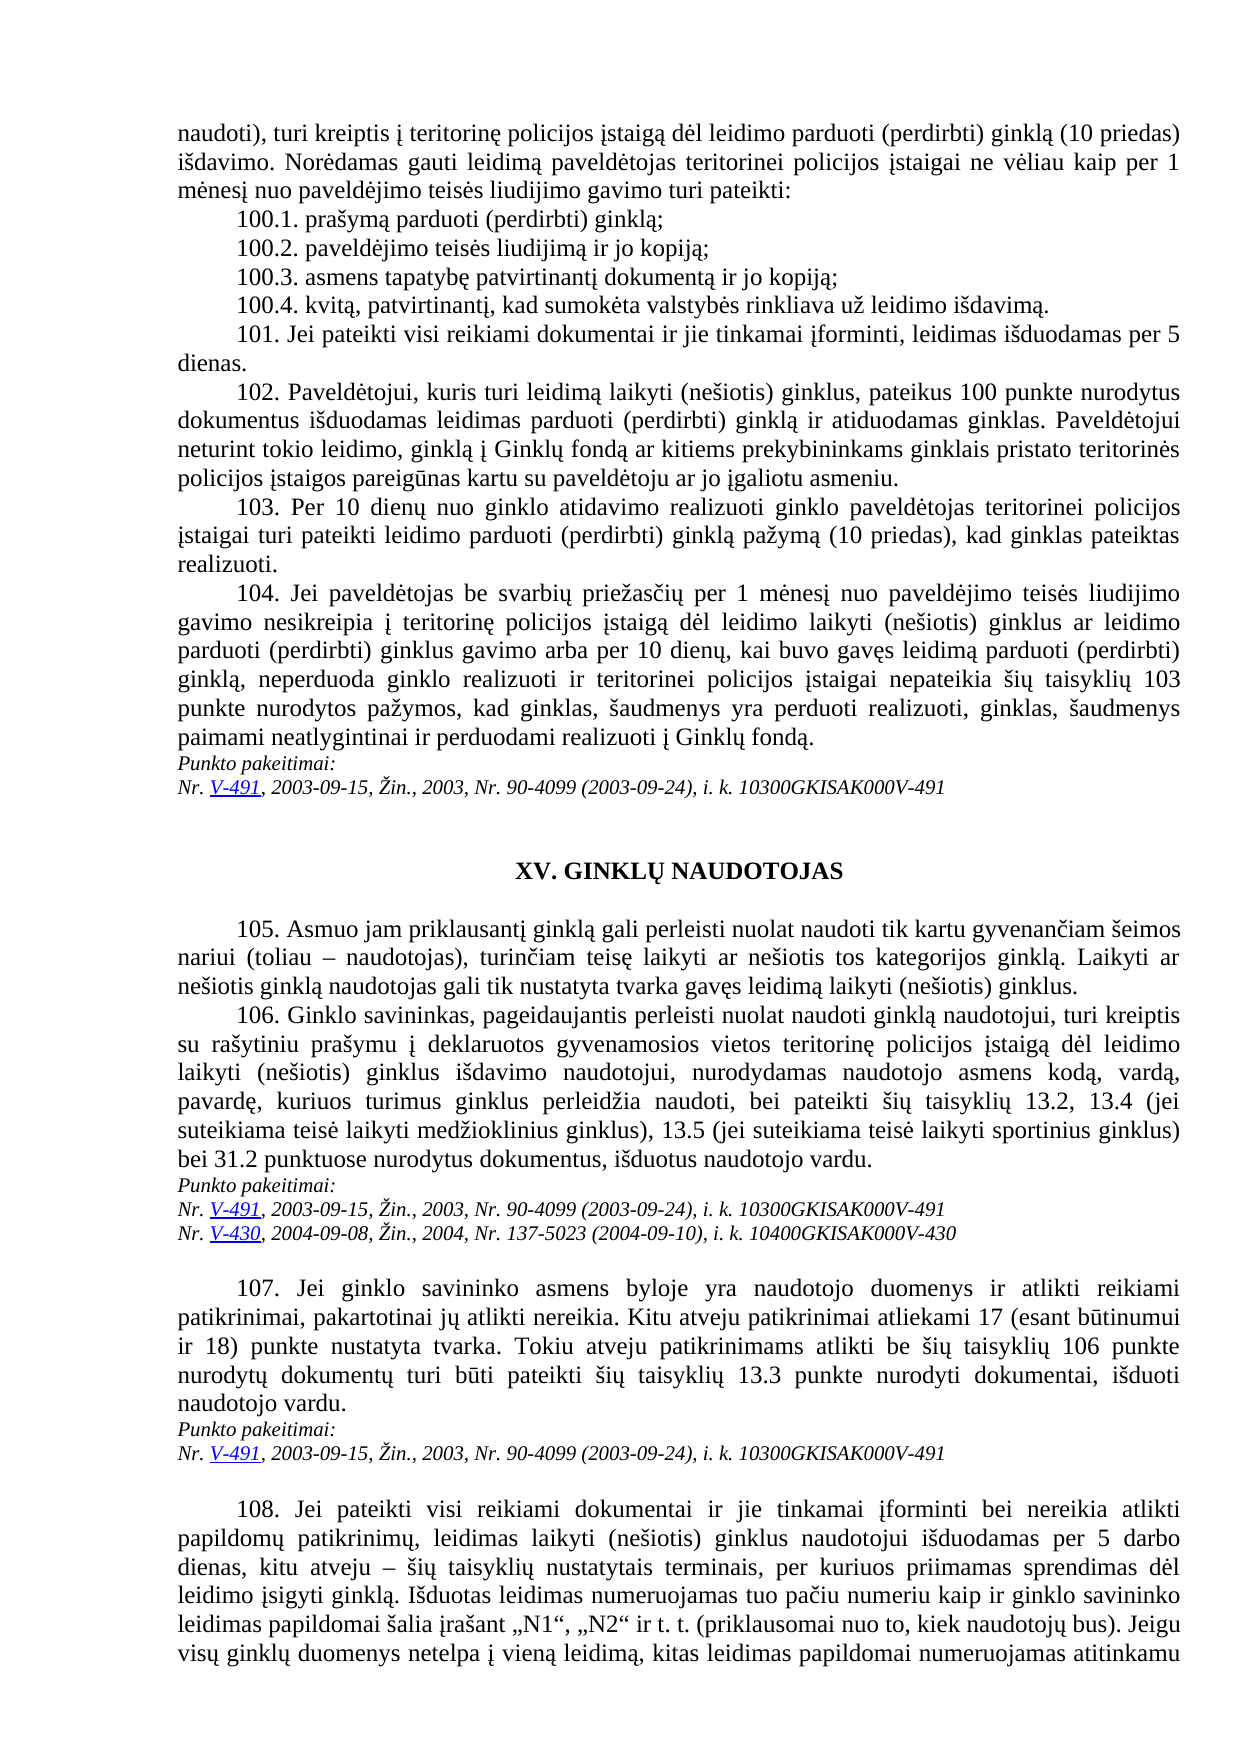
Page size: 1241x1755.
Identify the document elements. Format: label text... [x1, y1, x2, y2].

text XV. GINKLŲ NAUDOTOJAS [177, 856, 1181, 885]
text Nr. V-491, 2003-09-15, Žin., 2003, Nr. 90-4099 (2003-09-24), i. k. 10300GKISAK000V-491 [177, 1197, 1181, 1221]
text Punkto pakeitimai: [177, 751, 1181, 775]
text 103. Per 10 dienų nuo ginklo atidavimo realizuoti ginklo paveldėtojas teritorinei policijos įstaigai turi pateikti leidimo parduoti (perdirbti) ginklą pažymą (10 priedas), kad ginklas pateiktas realizuoti. [177, 492, 1181, 578]
text 102. Paveldėtojui, kuris turi leidimą laikyti (nešiotis) ginklus, pateikus 100 punkte nurodytus dokumentus išduodamas leidimas parduoti (perdirbti) ginklą ir atiduodamas ginklas. Paveldėtojui neturint tokio leidimo, ginklą į Ginklų fondą ar kitiems prekybininkams ginklais pristato teritorinės policijos įstaigos pareigūnas kartu su paveldėtoju ar jo įgaliotu asmeniu. [177, 377, 1181, 492]
text 106. Ginklo savininkas, pageidaujantis perleisti nuolat naudoti ginklą naudotojui, turi kreiptis su rašytiniu prašymu į deklaruotos gyvenamosios vietos teritorinę policijos įstaigą dėl leidimo laikyti (nešiotis) ginklus išdavimo naudotojui, nurodydamas naudotojo asmens kodą, vardą, pavardę, kuriuos turimus ginklus perleidžia naudoti, bei pateikti šių taisyklių 13.2, 13.4 (jei suteikiama teisė laikyti medžioklinius ginklus), 13.5 (jei suteikiama teisė laikyti sportinius ginklus) bei 31.2 punktuose nurodytus dokumentus, išduotus naudotojo vardu. [177, 1000, 1181, 1172]
text 105. Asmuo jam priklausantį ginklą gali perleisti nuolat naudoti tik kartu gyvenančiam šeimos nariui (toliau – naudotojas), turinčiam teisę laikyti ar nešiotis tos kategorijos ginklą. Laikyti ar nešiotis ginklą naudotojas gali tik nustatyta tvarka gavęs leidimą laikyti (nešiotis) ginklus. [177, 914, 1181, 1000]
text 101. Jei pateikti visi reikiami dokumentai ir jie tinkamai įforminti, leidimas išduodamas per 5 dienas. [177, 319, 1181, 377]
text Nr. V-491, 2003-09-15, Žin., 2003, Nr. 90-4099 (2003-09-24), i. k. 10300GKISAK000V-491 [177, 775, 1181, 799]
text 100.1. prašymą parduoti (perdirbti) ginklą; [177, 204, 1181, 233]
text 100.2. paveldėjimo teisės liudijimą ir jo kopiją; [177, 233, 1181, 262]
text 108. Jei pateikti visi reikiami dokumentai ir jie tinkamai įforminti bei nereikia atlikti papildomų patikrinimų, leidimas laikyti (nešiotis) ginklus naudotojui išduodamas per 5 darbo dienas, kitu atveju – šių taisyklių nustatytais terminais, per kuriuos priimamas sprendimas dėl leidimo įsigyti ginklą. Išduotas leidimas numeruojamas tuo pačiu numeriu kaip ir ginklo savininko leidimas papildomai šalia įrašant „N1“, „N2“ ir t. t. (priklausomai nuo to, kiek naudotojų bus). Jeigu visų ginklų duomenys netelpa į vieną leidimą, kitas leidimas papildomai numeruojamas atitinkamu [177, 1494, 1181, 1667]
text Nr. V-430, 2004-09-08, Žin., 2004, Nr. 137-5023 (2004-09-10), i. k. 10400GKISAK000V-430 [177, 1221, 1181, 1245]
text 100.4. kvitą, patvirtinantį, kad sumokėta valstybės rinkliava už leidimo išdavimą. [177, 291, 1181, 319]
text 107. Jei ginklo savininko asmens byloje yra naudotojo duomenys ir atlikti reikiami patikrinimai, pakartotinai jų atlikti nereikia. Kitu atveju patikrinimai atliekami 17 (esant būtinumui ir 18) punkte nustatyta tvarka. Tokiu atveju patikrinimams atlikti be šių taisyklių 106 punkte nurodytų dokumentų turi būti pateikti šių taisyklių 13.3 punkte nurodyti dokumentai, išduoti naudotojo vardu. [177, 1273, 1181, 1417]
text 100.3. asmens tapatybę patvirtinantį dokumentą ir jo kopiją; [177, 262, 1181, 291]
text Punkto pakeitimai: [177, 1417, 1181, 1441]
text naudoti), turi kreiptis į teritorinę policijos įstaigą dėl leidimo parduoti (perdirbti) ginklą (10 priedas) išdavimo. Norėdamas gauti leidimą paveldėtojas teritorinei policijos įstaigai ne vėliau kaip per 1 mėnesį nuo paveldėjimo teisės liudijimo gavimo turi pateikti: [177, 118, 1181, 204]
text Nr. V-491, 2003-09-15, Žin., 2003, Nr. 90-4099 (2003-09-24), i. k. 10300GKISAK000V-491 [177, 1441, 1181, 1465]
text Punkto pakeitimai: [177, 1172, 1181, 1197]
text 104. Jei paveldėtojas be svarbių priežasčių per 1 mėnesį nuo paveldėjimo teisės liudijimo gavimo nesikreipia į teritorinę policijos įstaigą dėl leidimo laikyti (nešiotis) ginklus ar leidimo parduoti (perdirbti) ginklus gavimo arba per 10 dienų, kai buvo gavęs leidimą parduoti (perdirbti) ginklą, neperduoda ginklo realizuoti ir teritorinei policijos įstaigai nepateikia šių taisyklių 103 punkte nurodytos pažymos, kad ginklas, šaudmenys yra perduoti realizuoti, ginklas, šaudmenys paimami neatlygintinai ir perduodami realizuoti į Ginklų fondą. [177, 578, 1181, 751]
